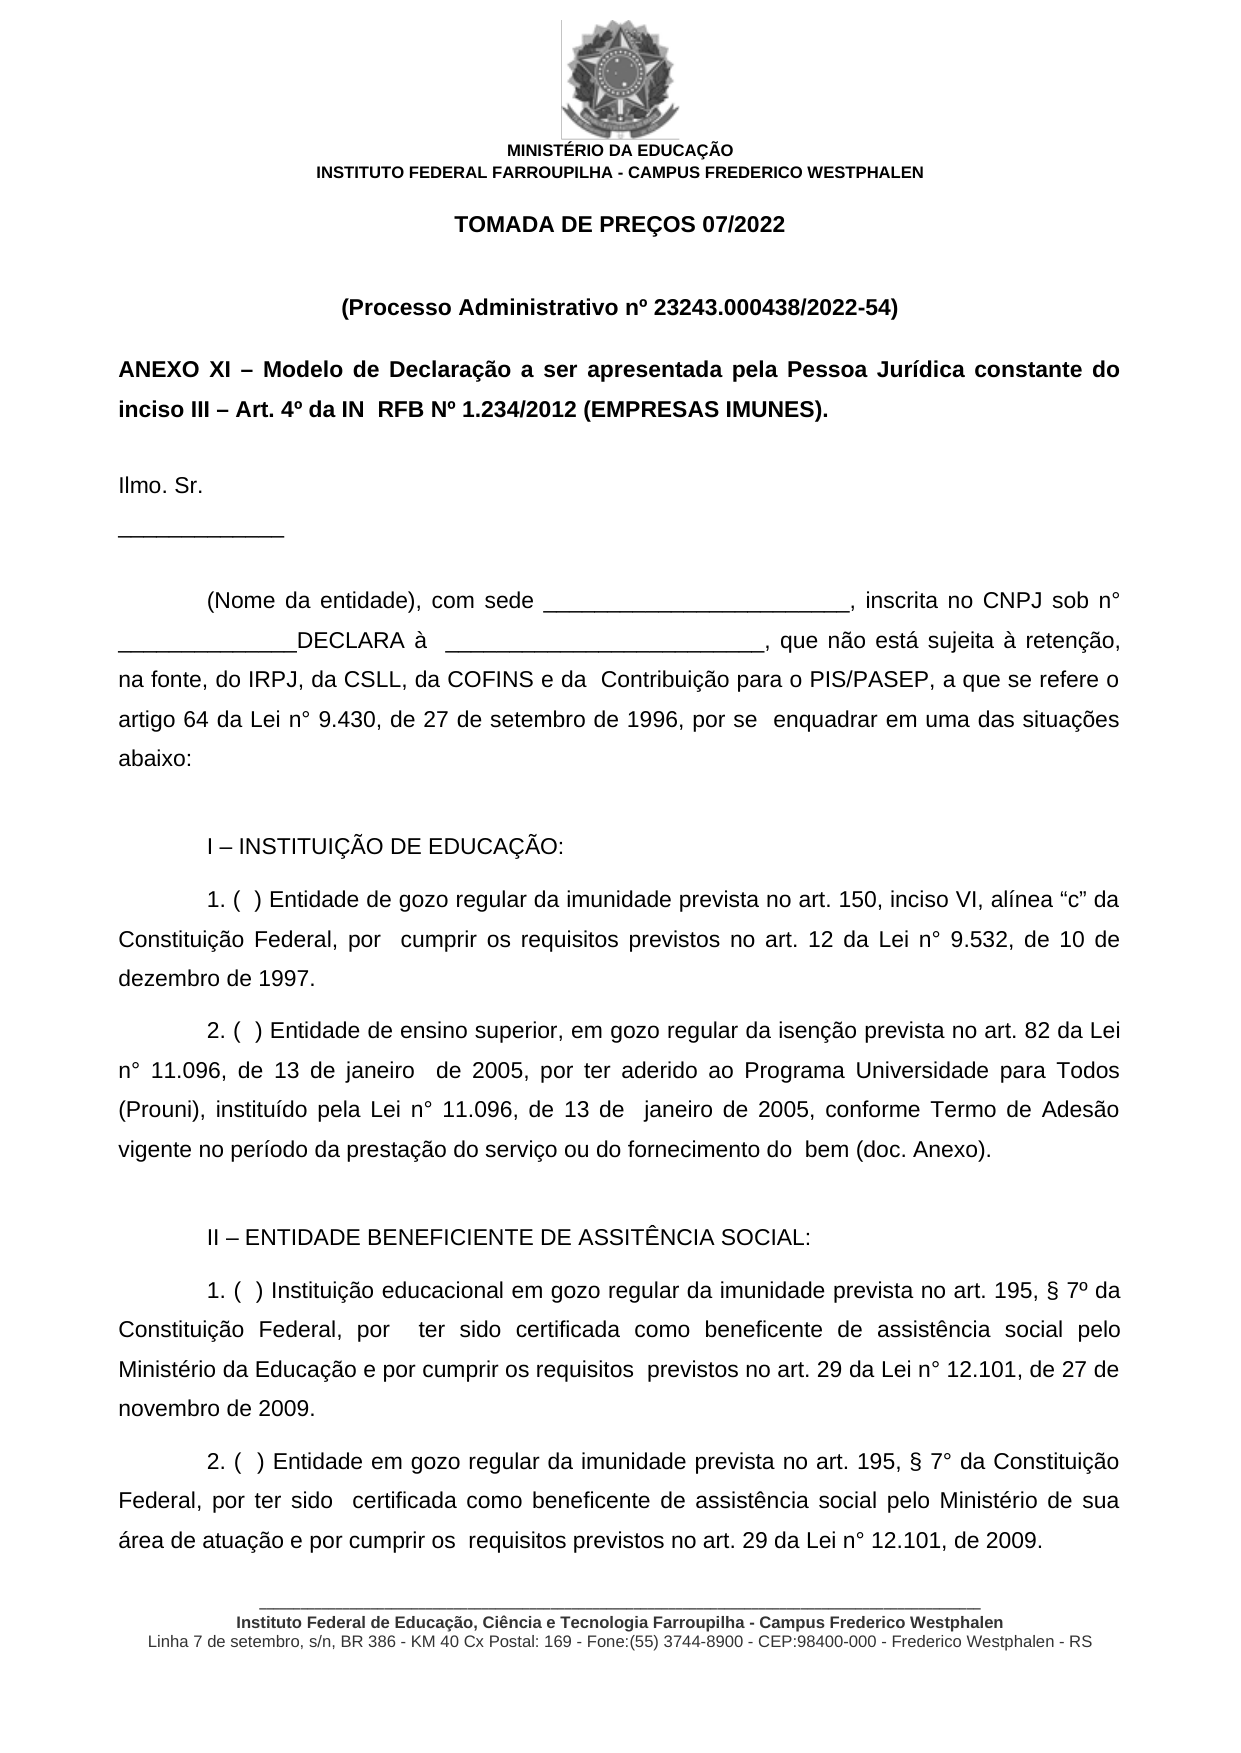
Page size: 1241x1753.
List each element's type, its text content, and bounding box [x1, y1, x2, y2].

text (Nome da entidade), com sede ________________________, inscrita no CNPJ sob n° ______________DECLARA à _________________________, que não está sujeita à retenção, na fonte, do IRPJ, da CSLL, da COFINS e da Contribuição para o PIS/PASEP, a que se refere o artigo 64 da Lei n° 9.430, de 27 de setembro de 1996, por se enquadrar em uma das situações abaixo: [118, 587, 1121, 772]
text 1. ( ) Instituição educacional em gozo regular da imunidade prevista no art. 195, § 7º da Constituição Federal, por ter sido certificada como beneficente de assistência social pelo Ministério da Educação e por cumprir os requisitos previstos no art. 29 da Lei n° 12.101, de 27 de novembro de 2009. [118, 1277, 1121, 1422]
text II – ENTIDADE BENEFICIENTE DE ASSITÊNCIA SOCIAL: [118, 1224, 1121, 1250]
text _____________ [118, 512, 1121, 539]
text 2. ( ) Entidade de ensino superior, em gozo regular da isenção prevista no art. 82 da Lei n° 11.096, de 13 de janeiro de 2005, por ter aderido ao Programa Universidade para Todos (Prouni), instituído pela Lei n° 11.096, de 13 de janeiro de 2005, conforme Termo de Adesão vigente no período da prestação do serviço ou do fornecimento do bem (doc. Anexo). [118, 1017, 1121, 1162]
text ANEXO XI – Modelo de Declaração a ser apresentada pela Pessoa Jurídica constante do inciso III – Art. 4º da IN RFB Nº 1.234/2012 (EMPRESAS IMUNES). [118, 356, 1121, 422]
text Ilmo. Sr. [118, 472, 1121, 499]
text 2. ( ) Entidade em gozo regular da imunidade prevista no art. 195, § 7° da Constituição Federal, por ter sido certificada como beneficente de assistência social pelo Ministério de sua área de atuação e por cumprir os requisitos previstos no art. 29 da Lei n° 12.101, de 2009. [118, 1448, 1121, 1553]
text (Processo Administrativo nº 23243.000438/2022-54) [118, 293, 1121, 320]
picture [560, 20, 680, 141]
text 1. ( ) Entidade de gozo regular da imunidade prevista no art. 150, inciso VI, alínea “c” da Constituição Federal, por cumprir os requisitos previstos no art. 12 da Lei n° 9.532, de 10 de dezembro de 1997. [118, 886, 1121, 991]
text I – INSTITUIÇÃO DE EDUCAÇÃO: [118, 833, 1121, 860]
text TOMADA DE PREÇOS 07/2022 [118, 211, 1121, 237]
